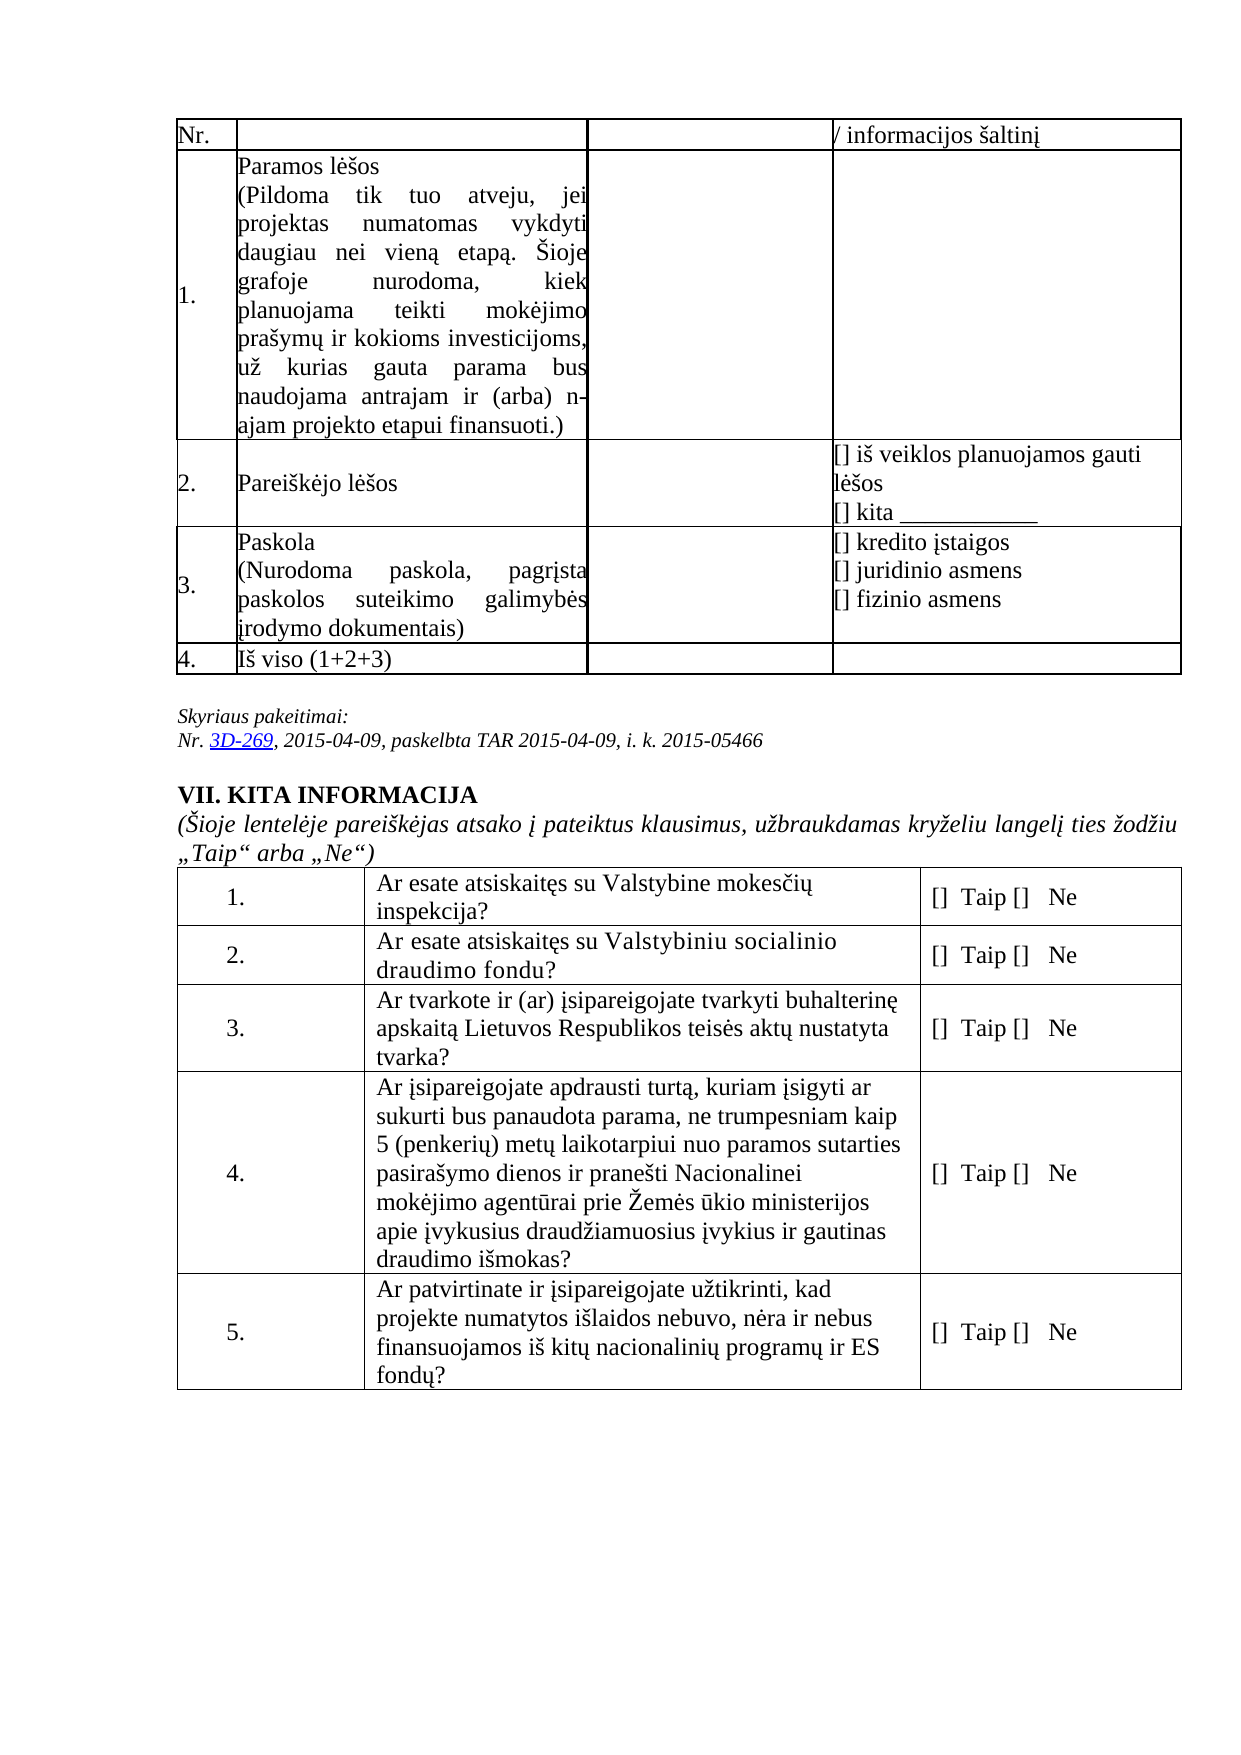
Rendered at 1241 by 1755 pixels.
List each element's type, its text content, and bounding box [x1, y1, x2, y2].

table_cell [] Taip [] Ne [921, 926, 1181, 984]
table_cell 3. [178, 985, 364, 1071]
text Nr. 3D-269, 2015-04-09, paskelbta TAR 2015-04-09, i. k. 2015-05466 [177, 728, 1181, 752]
table_cell [589, 527, 832, 642]
table_cell Paskola (Nurodoma paskola, pagrįsta paskolos suteikimo galimybės įrodymo dokumentais) [238, 527, 586, 642]
table_cell 4. [178, 1072, 364, 1273]
table_header [238, 120, 586, 149]
table_cell [] Taip [] Ne [921, 985, 1181, 1071]
table_cell 2. [178, 926, 364, 984]
text (Šioje lentelėje pareiškėjas atsako į pateiktus klausimus, užbraukdamas kryželiu langelį ties žodžiu „Taip“ arba „Ne“) [177, 809, 1181, 867]
table_cell Ar tvarkote ir (ar) įsipareigojate tvarkyti buhalterinę apskaitą Lietuvos Respublikos teisės aktų nustatyta tvarka? [365, 985, 920, 1071]
text VII. KITA INFORMACIJA [177, 780, 1181, 809]
table_cell 1. [178, 151, 236, 438]
table_cell [589, 440, 832, 526]
table_cell [589, 151, 832, 438]
table_header Ar esate atsiskaitęs su Valstybine mokesčių inspekcija? [365, 868, 920, 925]
table_cell Iš viso (1+2+3) [238, 644, 586, 673]
table_cell [834, 644, 1180, 673]
table_cell Ar įsipareigojate apdrausti turtą, kuriam įsigyti ar sukurti bus panaudota parama, ne trumpesniam kaip 5 (penkerių) metų laikotarpiui nuo paramos sutarties pasirašymo dienos ir pranešti Nacionalinei mokėjimo agentūrai prie Žemės ūkio ministerijos apie įvykusius draudžiamuosius įvykius ir gautinas draudimo išmokas? [365, 1072, 920, 1273]
table_cell [] kredito įstaigos [] juridinio asmens [] fizinio asmens [834, 527, 1180, 642]
table_header Nr. [178, 120, 236, 149]
table_header 1. [178, 868, 364, 925]
table_cell [589, 644, 832, 673]
table_cell [] iš veiklos planuojamos gauti lėšos [] kita ___________ [834, 440, 1181, 526]
table_header [589, 120, 832, 149]
text Skyriaus pakeitimai: [177, 703, 1181, 728]
table_cell 2. [178, 440, 236, 526]
table_cell Paramos lėšos (Pildoma tik tuo atveju, jei projektas numatomas vykdyti daugiau nei vieną etapą. Šioje grafoje nurodoma, kiek planuojama teikti mokėjimo prašymų ir kokioms investicijoms, už kurias gauta parama bus naudojama antrajam ir (arba) n-ajam projekto etapui finansuoti.) [238, 151, 586, 438]
table_cell Ar esate atsiskaitęs su Valstybiniu socialinio draudimo fondu? [365, 926, 920, 984]
table_header / informacijos šaltinį [834, 120, 1180, 149]
table_cell 3. [178, 527, 236, 642]
table_cell 5. [178, 1274, 364, 1389]
table_cell Ar patvirtinate ir įsipareigojate užtikrinti, kad projekte numatytos išlaidos nebuvo, nėra ir nebus finansuojamos iš kitų nacionalinių programų ir ES fondų? [365, 1274, 920, 1389]
table_cell [834, 151, 1180, 438]
table_cell Pareiškėjo lėšos [238, 440, 586, 526]
table_cell 4. [178, 644, 236, 673]
table_cell [] Taip [] Ne [921, 1072, 1181, 1273]
table_header [] Taip [] Ne [921, 868, 1181, 925]
table_cell [] Taip [] Ne [921, 1274, 1181, 1389]
